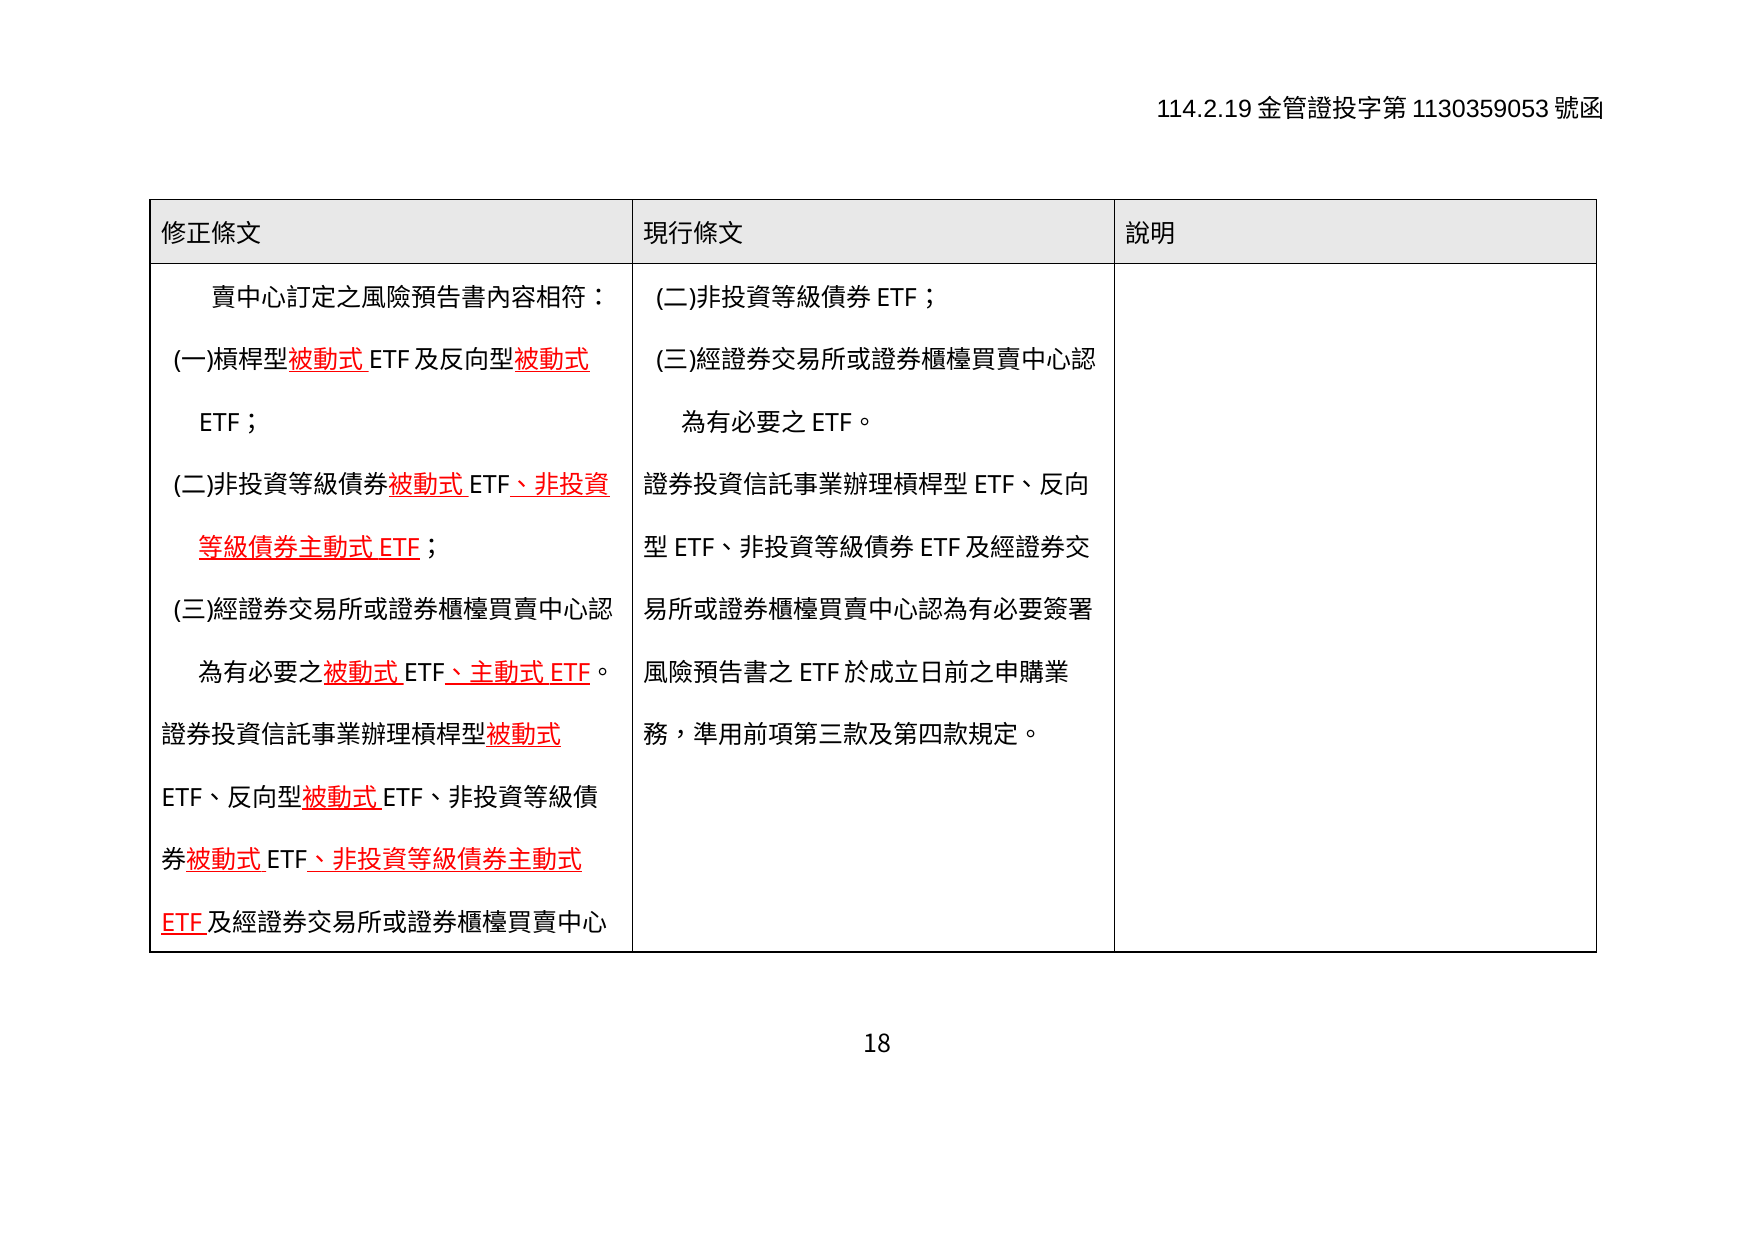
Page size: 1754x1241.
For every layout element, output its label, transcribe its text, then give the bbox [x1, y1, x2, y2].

table_header 修正條文 [151, 200, 632, 263]
table_header 說明 [1115, 200, 1596, 263]
table_cell 賣中心訂定之風險預告書內容相符： (一)槓桿型被動式ETF及反向型被動式ETF； (二)非投資等級債券被動式ETF、非投資等級債券主動式ETF； (三)經證券交易所或證券櫃檯買賣中心認為有必要之被動式ETF、主動式ETF。 證券投資信託事業辦理槓桿型被動式ETF、反向型被動式ETF、非投資等級債券被動式ETF、非投資等級債券主動式ETF及經證券交易所或證券櫃檯買賣中心 [151, 264, 632, 951]
table_header 現行條文 [633, 200, 1114, 263]
table_cell (二)非投資等級債券ETF； (三)經證券交易所或證券櫃檯買賣中心認為有必要之ETF。 證券投資信託事業辦理槓桿型ETF、反向型ETF、非投資等級債券ETF及經證券交易所或證券櫃檯買賣中心認為有必要簽署風險預告書之ETF於成立日前之申購業務，準用前項第三款及第四款規定。 [633, 264, 1114, 951]
table_cell [1115, 264, 1596, 951]
